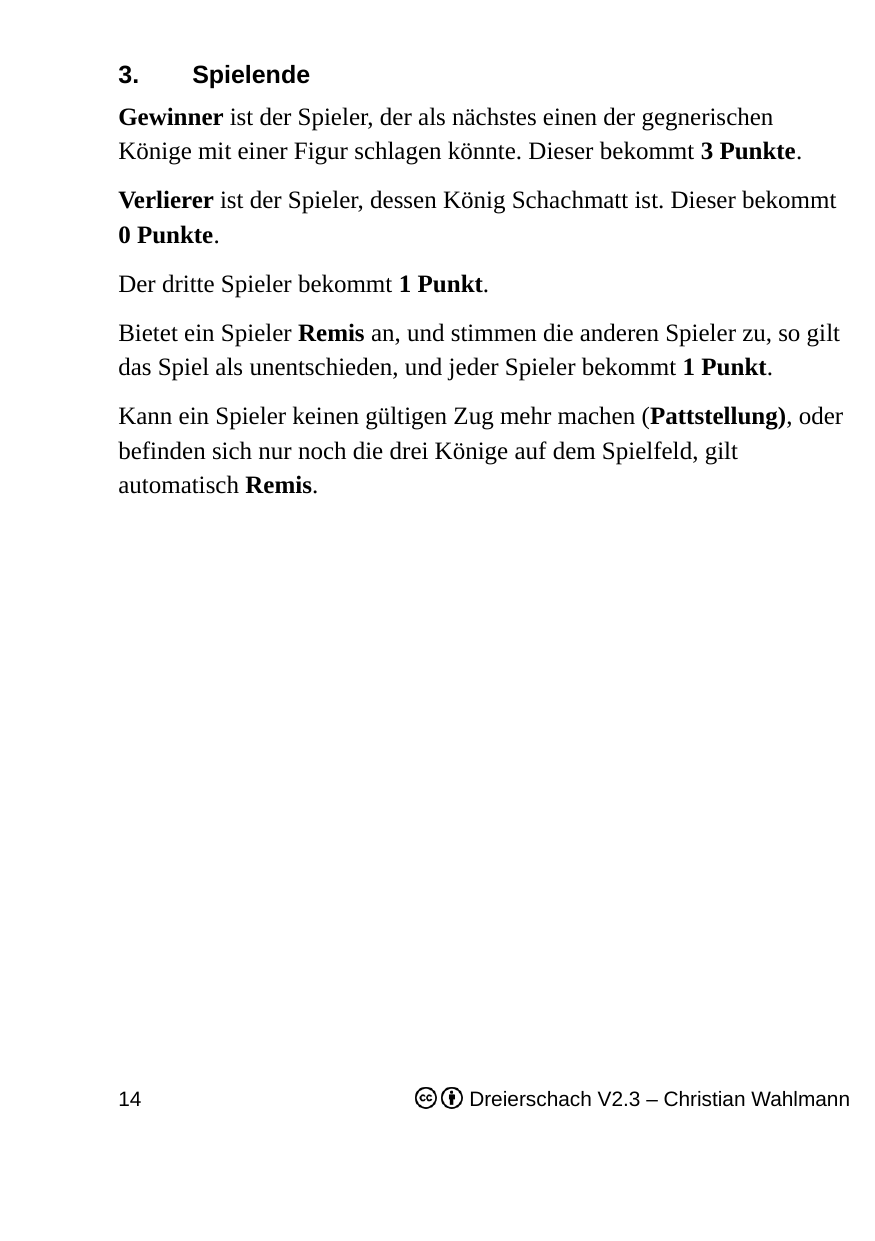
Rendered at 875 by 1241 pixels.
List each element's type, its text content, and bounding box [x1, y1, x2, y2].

text Verlierer ist der Spieler, dessen König Schachmatt ist. Dieser bekommt 0 Punkte. [118, 185, 850, 248]
text Gewinner ist der Spieler, der als nächstes einen der gegnerischen Könige mit einer Figur schlagen könnte. Dieser bekommt 3 Punkte. [118, 102, 850, 165]
text Der dritte Spieler bekommt 1 Punkt. [118, 269, 850, 297]
picture [413, 1085, 464, 1110]
text Bietet ein Spieler Remis an, und stimmen die anderen Spieler zu, so gilt das Spiel als unentschieden, und jeder Spieler bekommt 1 Punkt. [118, 318, 850, 381]
text Kann ein Spieler keinen gültigen Zug mehr machen (Pattstellung), oder befinden sich nur noch die drei Könige auf dem Spielfeld, gilt automatisch Remis. [118, 401, 850, 499]
subtitle Spielende [118, 60, 850, 89]
